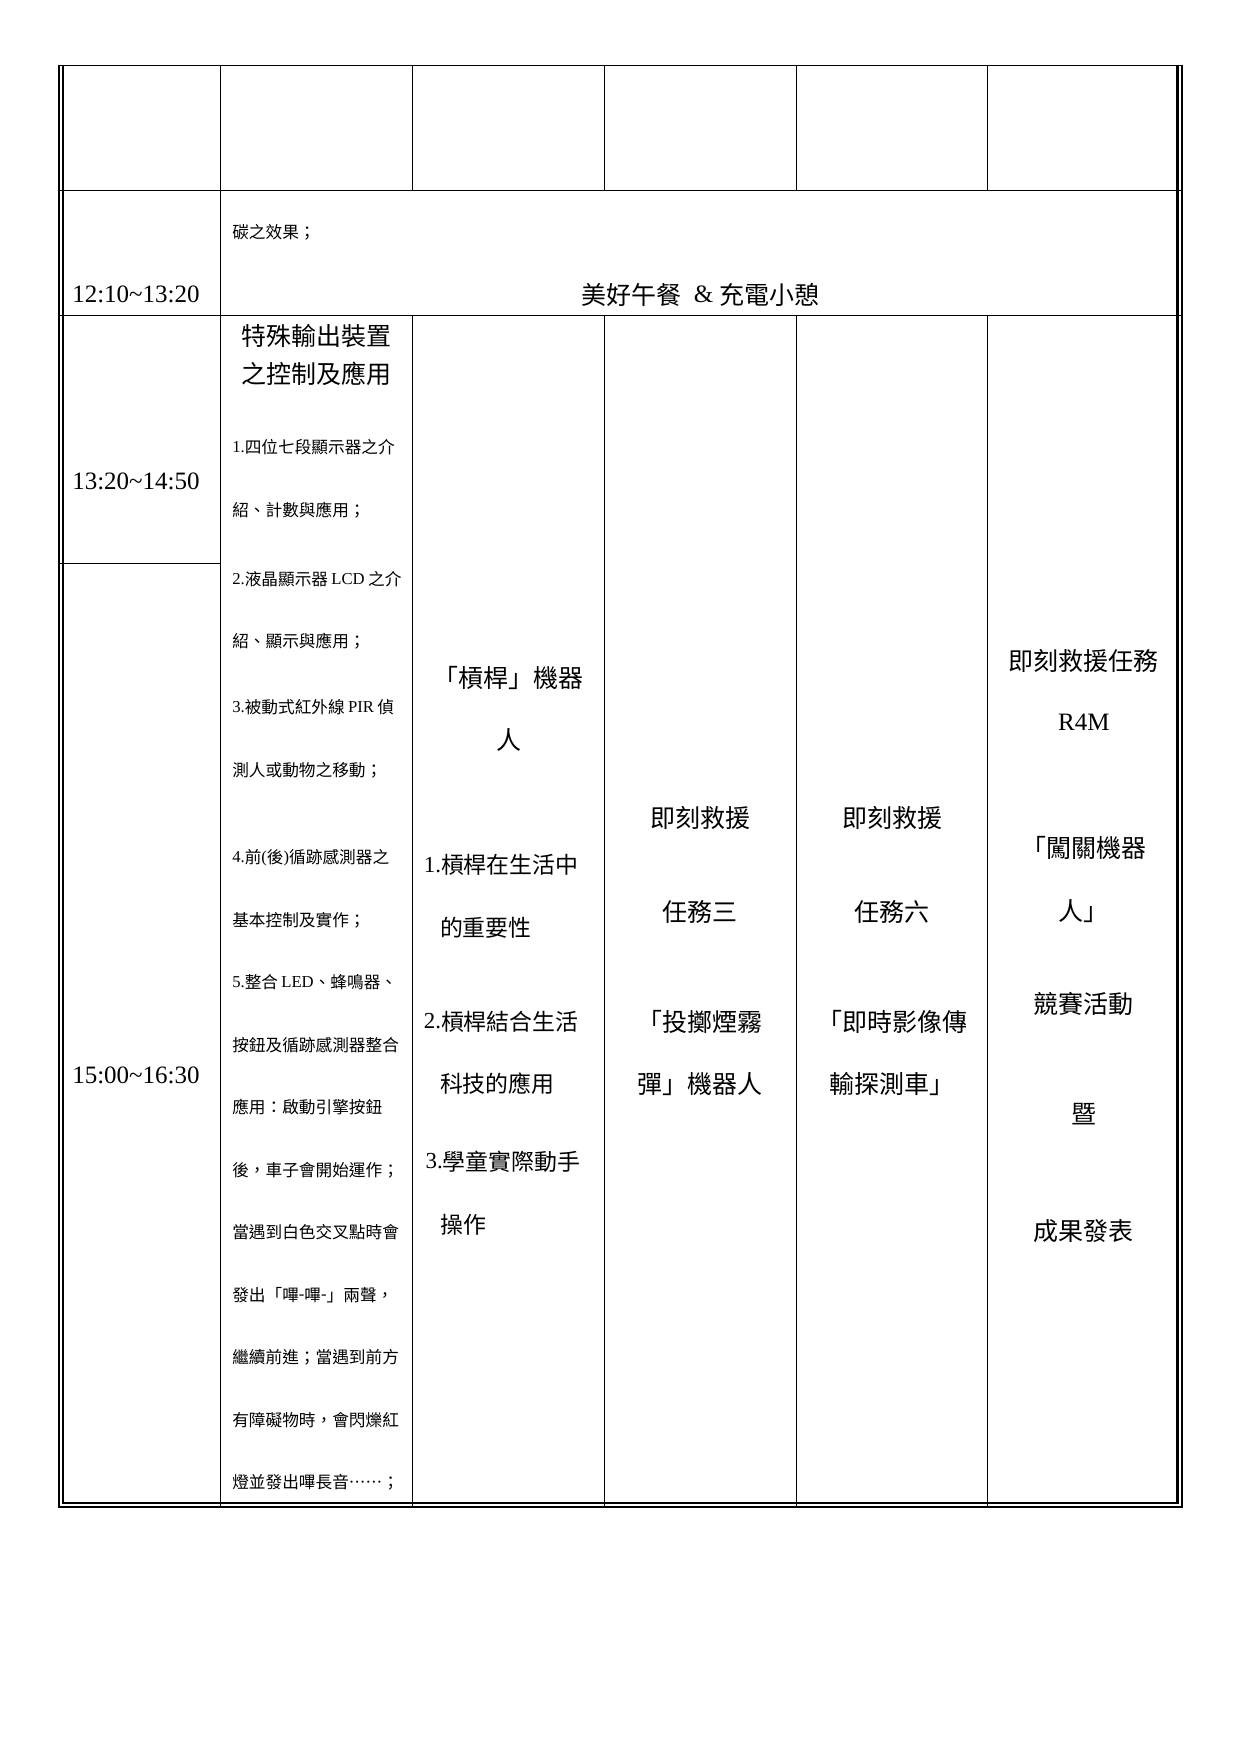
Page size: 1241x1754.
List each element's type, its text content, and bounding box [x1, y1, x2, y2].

table_cell 「槓桿」機器人 1.槓桿在生活中的重要性 2.槓桿結合生活科技的應用 3.學童實際動手操作 [413, 316, 604, 1502]
table_cell [605, 66, 796, 189]
table_cell 特殊輸出裝置 之控制及應用 1.四位七段顯示器之介紹、計數與應用； 2.液晶顯示器LCD之介紹、顯示與應用； 3.被動式紅外線PIR偵測人或動物之移動； 4.前(後)循跡感測器之基本控制及實作； 5.整合LED、蜂鳴器、按鈕及循跡感測器整合應用：啟動引擎按鈕後，車子會開始運作；當遇到白色交叉點時會發出「嗶-嗶-」兩聲，繼續前進；當遇到前方有障礙物時，會閃爍紅燈並發出嗶長音……； [221, 316, 412, 1502]
table_cell 美好午餐 & 充電小憩 [221, 191, 1176, 314]
table_cell [64, 66, 220, 189]
table_cell 即刻救援 任務三 「投擲煙霧彈」機器人 [605, 316, 796, 1502]
table_cell [413, 66, 604, 189]
table_cell 15:00~16:30 [64, 564, 220, 1502]
table_cell 各式感測器 進階控制應用 1.脈衝寬度調變PWM之介紹與應用； 2.變化多端的可變電阻(電位計)之應用； 3.DHT11偵測環境溫濕度之介紹與應用； 4.光影變化CDS光敏電阻之介紹與應用； 5.偵測環境光線過暗時，自動開啟LED； 6.因應環境光線的不同亮度，可自動調整LED明亮變化，達成節能減碳之效果； [221, 66, 412, 189]
table_cell 13:20~14:50 [64, 316, 220, 563]
table_cell 即刻救援任務R4M 「闖關機器人」 競賽活動 暨 成果發表 [988, 316, 1176, 1502]
table_cell 即刻救援 任務六 「即時影像傳輸探測車」 [797, 316, 987, 1502]
table_cell [988, 66, 1176, 189]
table_cell [797, 66, 987, 189]
table_cell 12:10~13:20 [64, 191, 220, 314]
